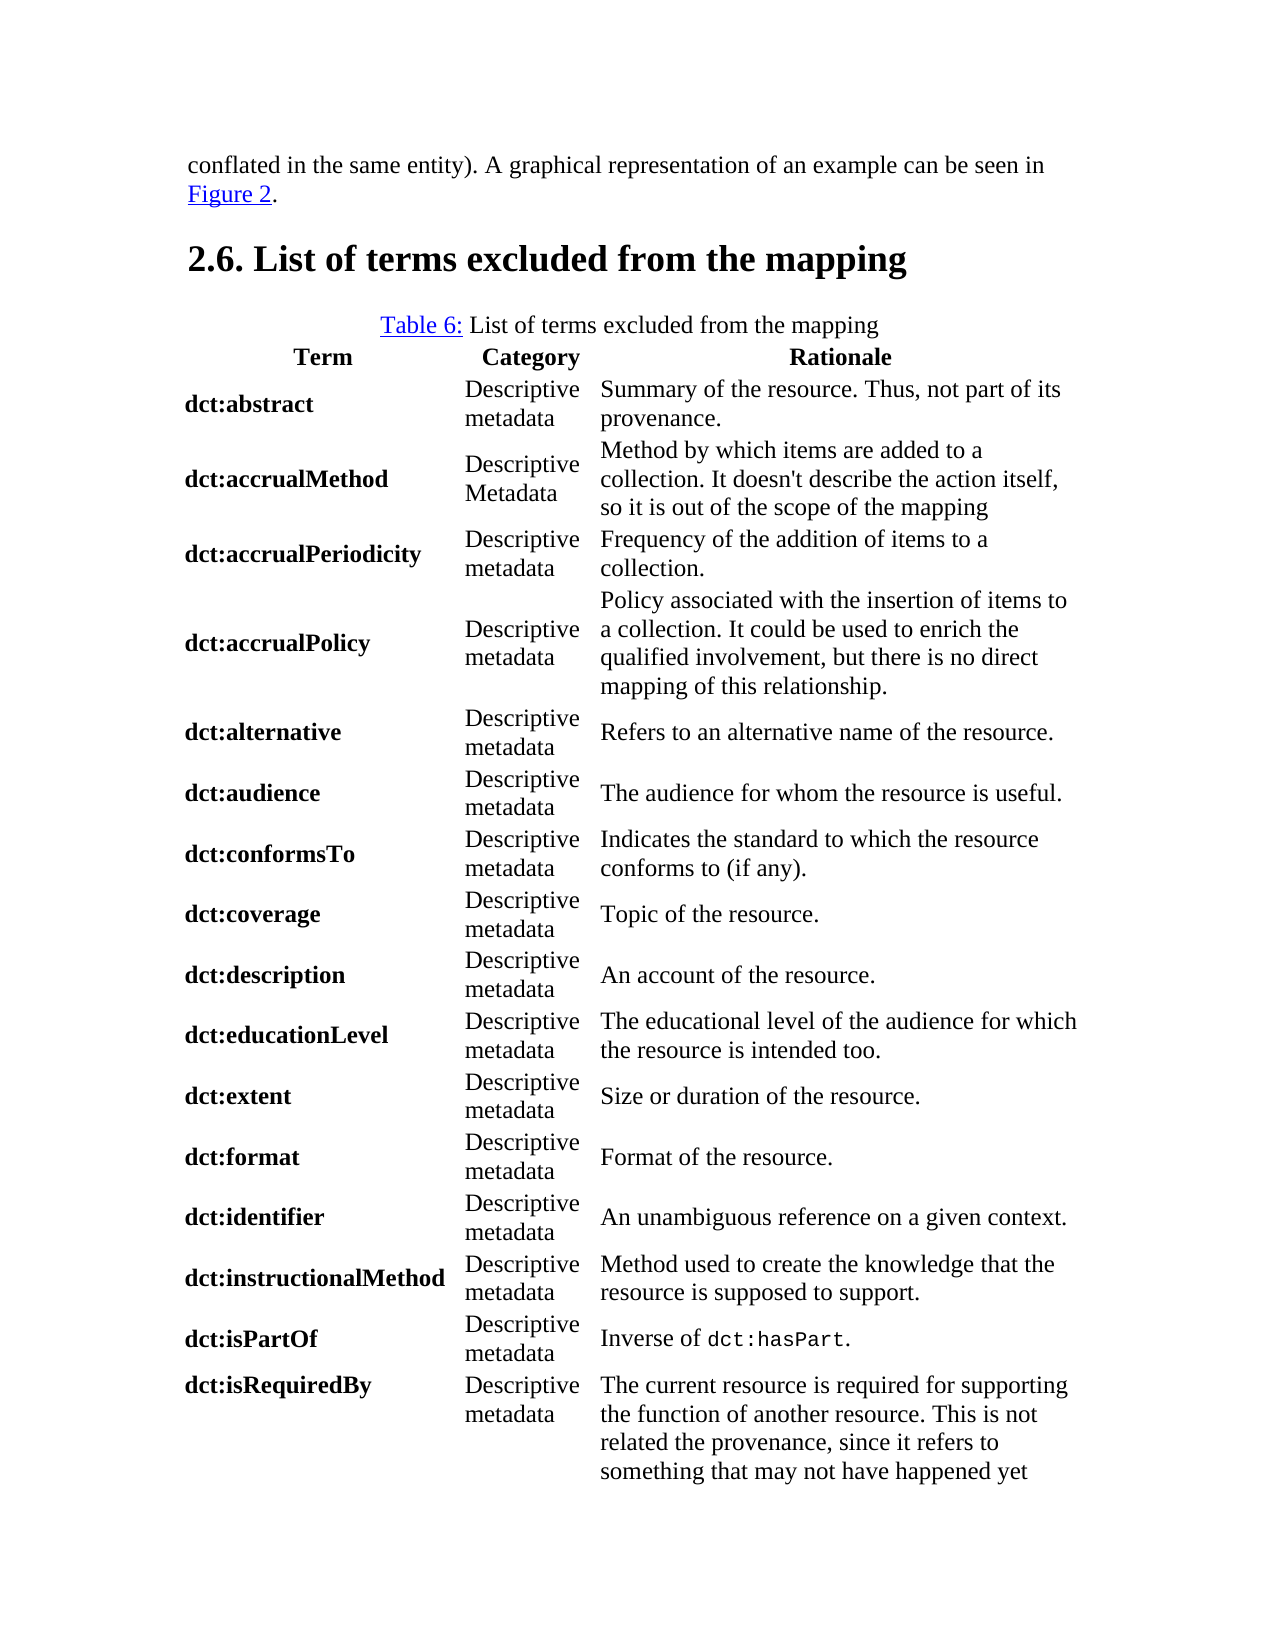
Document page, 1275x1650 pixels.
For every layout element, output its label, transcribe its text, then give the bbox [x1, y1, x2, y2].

table_cell Descriptive metadata [463, 583, 599, 701]
table_cell dct:educationLevel [183, 1005, 463, 1065]
table_cell dct:accrualPeriodicity [183, 523, 463, 583]
table_cell Rationale [599, 341, 1082, 373]
table_cell dct:identifier [183, 1186, 463, 1247]
table_cell Descriptive metadata [463, 1186, 599, 1247]
table_cell dct:isPartOf [183, 1308, 463, 1368]
text conflated in the same entity). A graphical representation of an example can be seen in Figure 2. [187, 150, 1087, 207]
table_cell dct:abstract [183, 373, 463, 433]
table_cell Descriptive metadata [463, 762, 599, 823]
table_cell Descriptive metadata [463, 701, 599, 762]
table_cell [1082, 1065, 1092, 1126]
table_cell [1082, 1126, 1092, 1186]
table_cell dct:alternative [183, 701, 463, 762]
table_cell [1082, 373, 1092, 433]
table_cell Descriptive metadata [463, 1126, 599, 1186]
table_cell [1082, 341, 1092, 373]
table_cell dct:accrualMethod [183, 433, 463, 523]
table_cell Inverse of dct:hasPart. [599, 1308, 1082, 1368]
table_cell The current resource is required for supporting the function of another resource. This is not related the provenance, since it refers to something that may not have happened yet [599, 1368, 1082, 1486]
table_cell Summary of the resource. Thus, not part of its provenance. [599, 373, 1082, 433]
table_cell Descriptive metadata [463, 1247, 599, 1308]
table_cell Topic of the resource. [599, 883, 1082, 944]
table_cell Category [463, 341, 599, 373]
table_cell [1082, 1186, 1092, 1247]
table_cell Policy associated with the insertion of items to a collection. It could be used to enrich the qualified involvement, but there is no direct mapping of this relationship. [599, 583, 1082, 701]
table_cell [1082, 1247, 1092, 1308]
table_cell [1082, 583, 1092, 701]
table_cell Descriptive metadata [463, 523, 599, 583]
table_cell Descriptive Metadata [463, 433, 599, 523]
table_cell dct:extent [183, 1065, 463, 1126]
table_cell [1082, 1308, 1092, 1368]
table_cell Descriptive metadata [463, 944, 599, 1004]
table_cell Descriptive metadata [463, 823, 599, 883]
table_cell [1082, 1005, 1092, 1065]
table_cell [1082, 433, 1092, 523]
table_cell [1082, 762, 1092, 823]
table_cell dct:coverage [183, 883, 463, 944]
subtitle 2.6. List of terms excluded from the mapping [187, 237, 1087, 280]
table_cell Method used to create the knowledge that the resource is supposed to support. [599, 1247, 1082, 1308]
table_cell dct:instructionalMethod [183, 1247, 463, 1308]
table_cell Method by which items are added to a collection. It doesn't describe the action itself, so it is out of the scope of the mapping [599, 433, 1082, 523]
table_cell An account of the resource. [599, 944, 1082, 1004]
table_cell Descriptive metadata [463, 373, 599, 433]
table_cell Term [183, 341, 463, 373]
table_cell [1082, 1368, 1092, 1486]
table_cell [1082, 883, 1092, 944]
table_cell Indicates the standard to which the resource conforms to (if any). [599, 823, 1082, 883]
table_cell An unambiguous reference on a given context. [599, 1186, 1082, 1247]
table_cell Descriptive metadata [463, 883, 599, 944]
table_cell [1082, 944, 1092, 1004]
table_cell Descriptive metadata [463, 1005, 599, 1065]
table_cell dct:isRequiredBy [183, 1368, 463, 1486]
table_cell Descriptive metadata [463, 1368, 599, 1486]
table_cell [1082, 701, 1092, 762]
table_cell Format of the resource. [599, 1126, 1082, 1186]
table_cell Size or duration of the resource. [599, 1065, 1082, 1126]
table_cell The educational level of the audience for which the resource is intended too. [599, 1005, 1082, 1065]
table_cell Descriptive metadata [463, 1308, 599, 1368]
table_cell Refers to an alternative name of the resource. [599, 701, 1082, 762]
table_cell dct:format [183, 1126, 463, 1186]
table_cell Descriptive metadata [463, 1065, 599, 1126]
table_header Table 6: List of terms excluded from the mapping [183, 309, 1082, 341]
table_cell [1082, 823, 1092, 883]
table_cell [1082, 523, 1092, 583]
table_header [1082, 309, 1092, 341]
table_cell dct:audience [183, 762, 463, 823]
table_cell dct:accrualPolicy [183, 583, 463, 701]
table_cell dct:conformsTo [183, 823, 463, 883]
table_cell dct:description [183, 944, 463, 1004]
table_cell The audience for whom the resource is useful. [599, 762, 1082, 823]
table_cell Frequency of the addition of items to a collection. [599, 523, 1082, 583]
